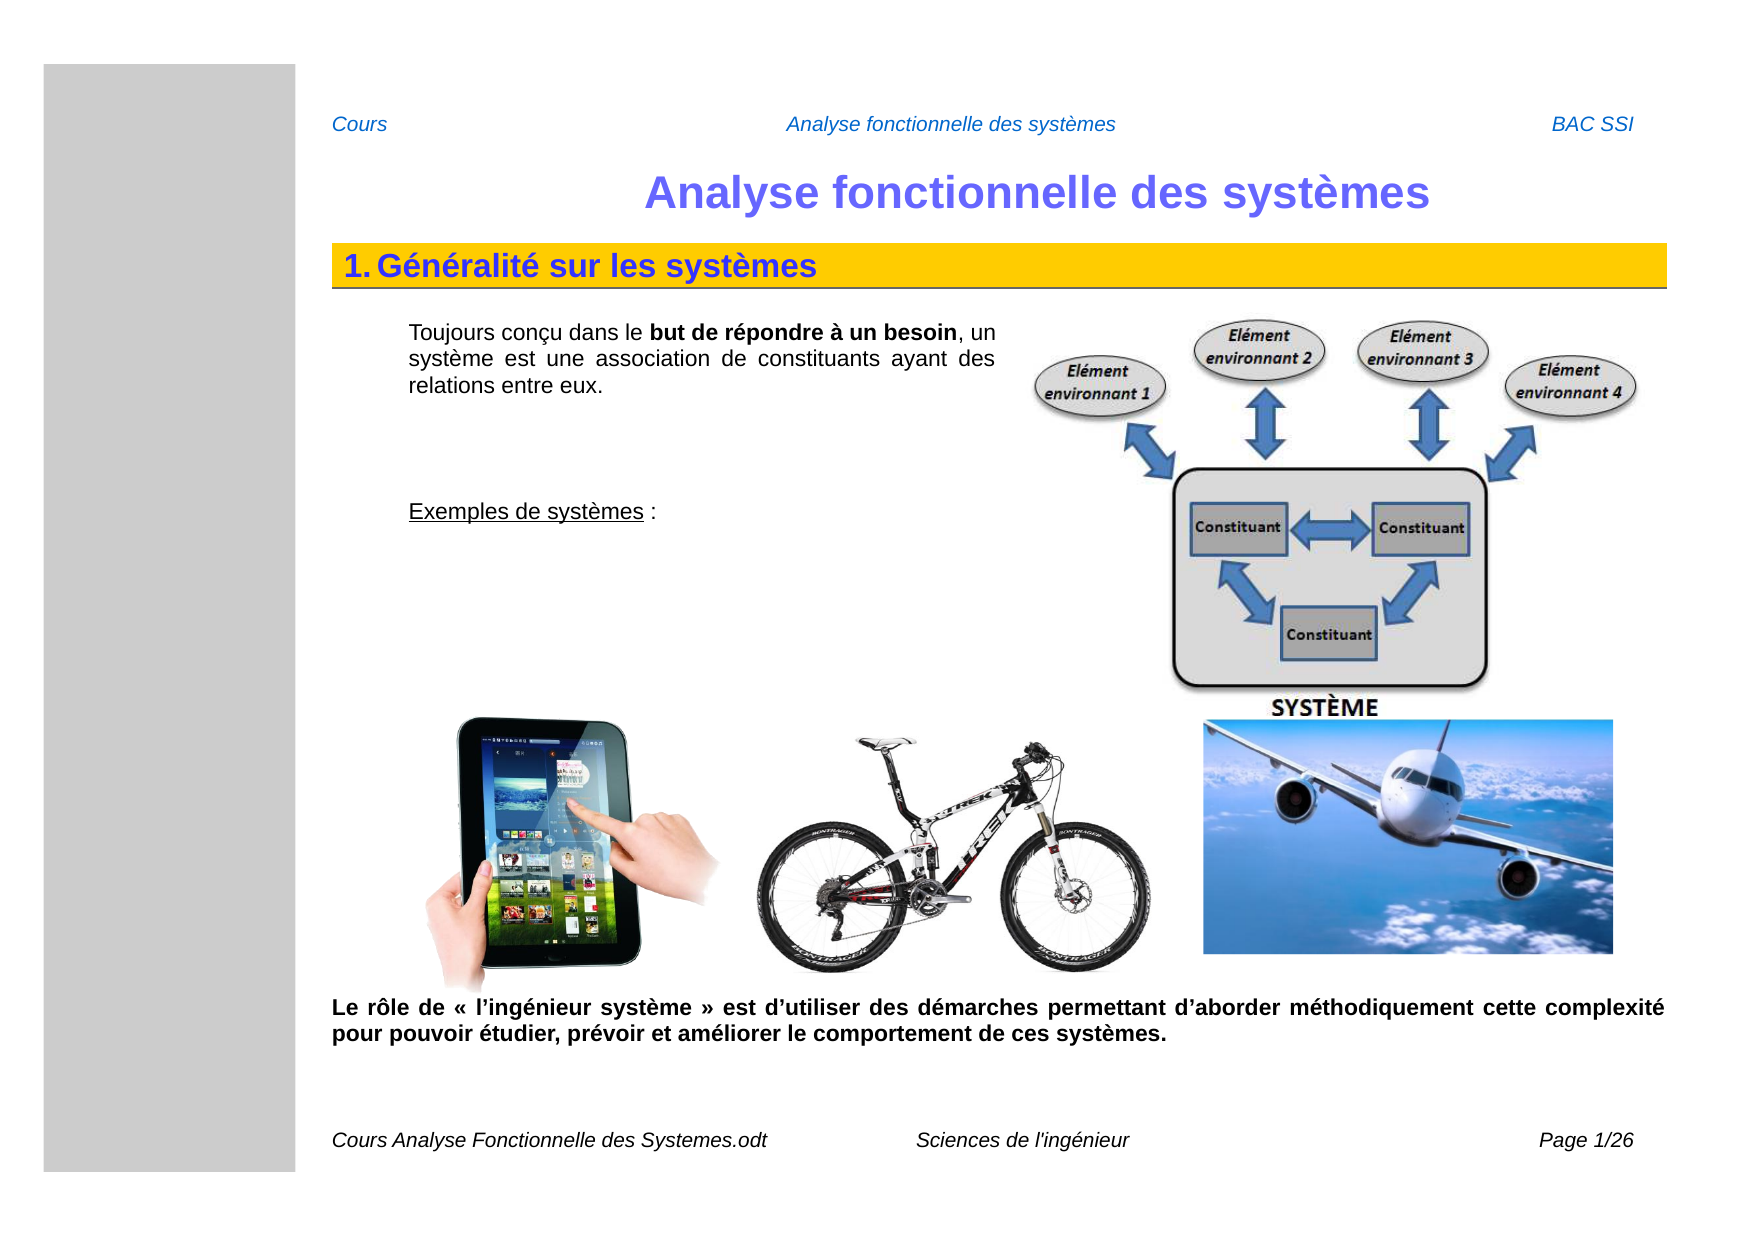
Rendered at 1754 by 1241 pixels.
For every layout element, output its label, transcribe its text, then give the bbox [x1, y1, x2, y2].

text Analyse fonctionnelle des systèmes [408, 166, 1667, 218]
text Le rôle de « l’ingénieur système » est d’utiliser des démarches permettant d’aborder méthodiquement cette complexité pour pouvoir étudier, prévoir et améliorer le comportement de ces systèmes. [332, 748, 1667, 1046]
text Toujours conçu dans le but de répondre à un besoin, un système est une association de constituants ayant des relations entre eux. [408, 319, 1025, 398]
picture [425, 312, 1647, 994]
text [1647, 498, 1667, 524]
subtitle Généralité sur les systèmes [332, 243, 1667, 287]
text Exemples de systèmes : [408, 498, 1025, 524]
